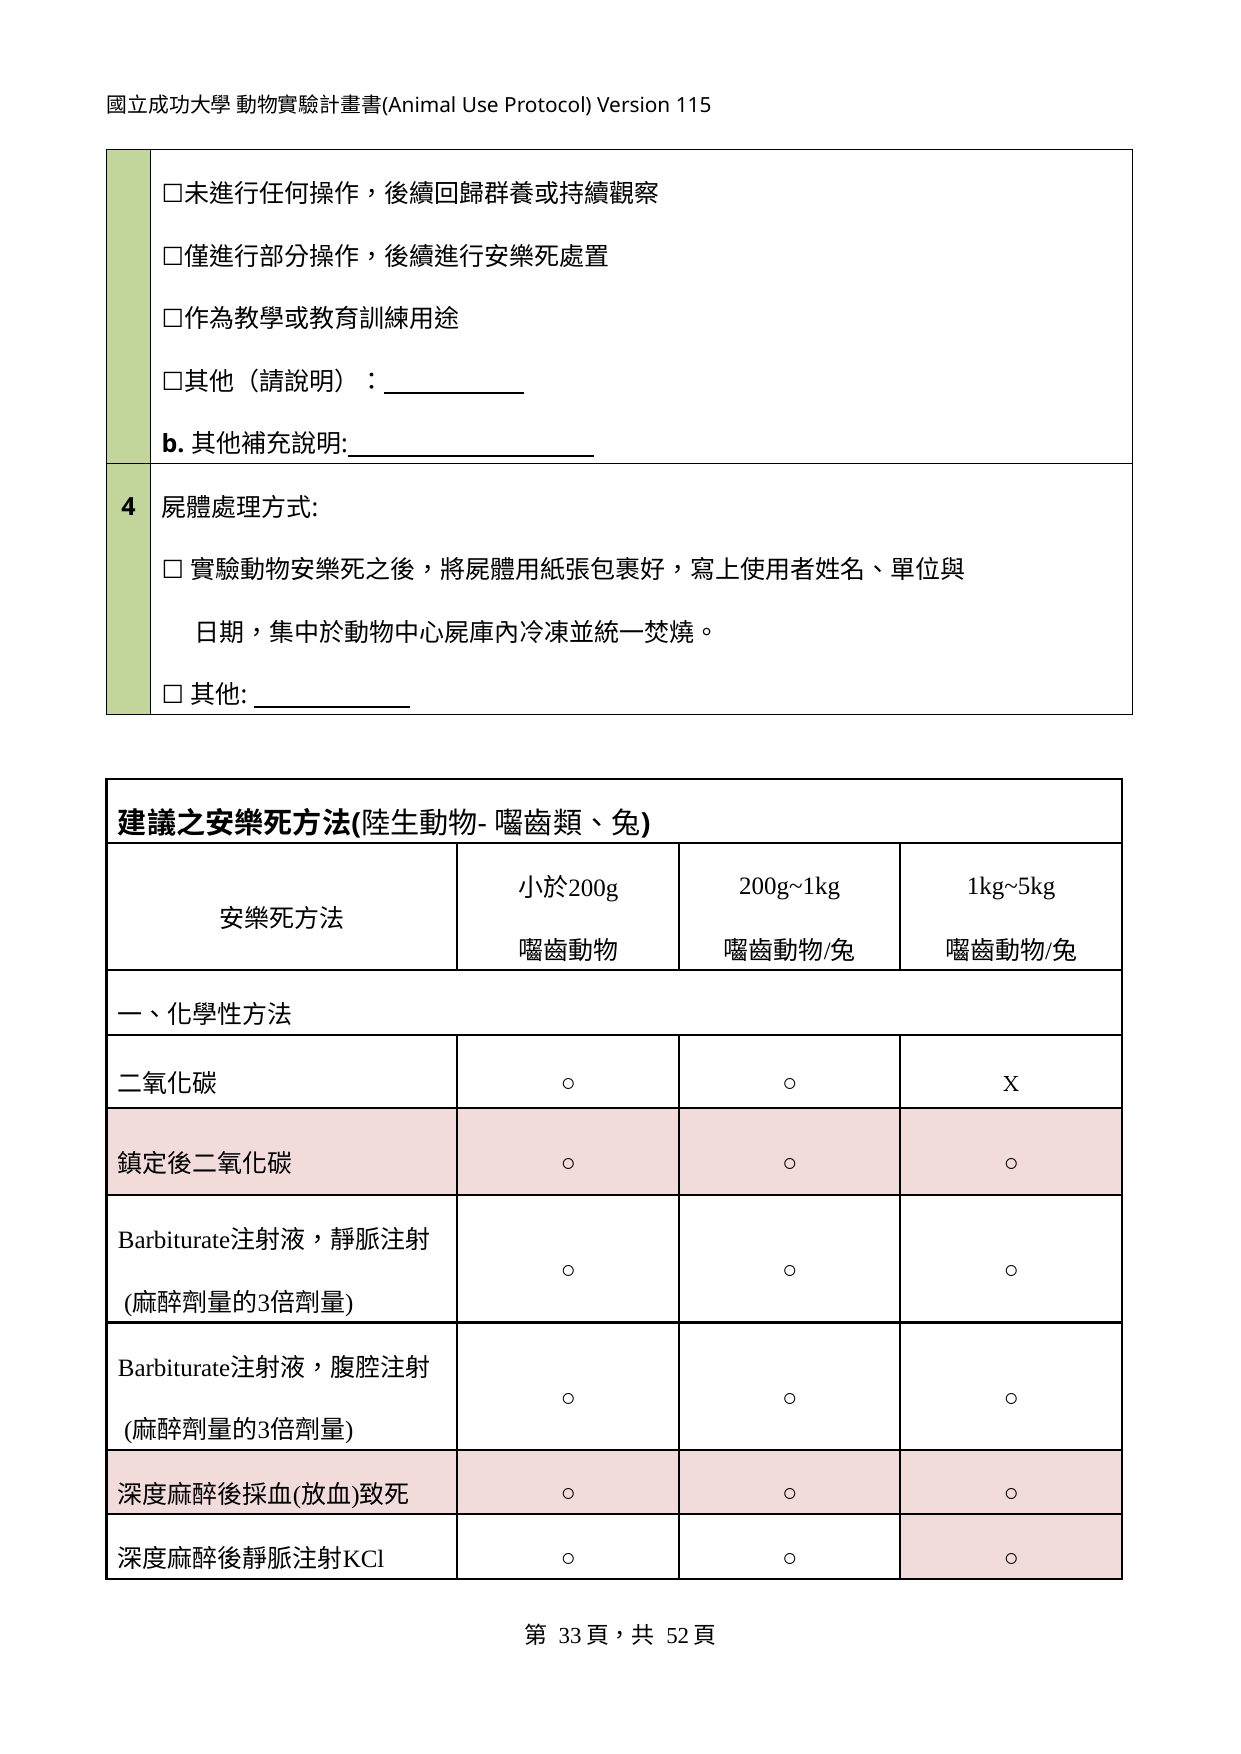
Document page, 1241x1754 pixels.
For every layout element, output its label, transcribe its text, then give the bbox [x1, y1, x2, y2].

table_cell ○ [901, 1109, 1121, 1194]
table_cell Ⅹ [901, 1036, 1121, 1107]
table_cell ○ [901, 1451, 1121, 1513]
table_cell 200g~1kg 囓齒動物/兔 [680, 844, 899, 969]
table_cell ○ [458, 1036, 678, 1107]
table_cell 深度麻醉後採血(放血)致死 [108, 1451, 456, 1513]
table_cell Barbiturate注射液，靜脈注射 (麻醉劑量的3倍劑量) [108, 1196, 456, 1321]
table_cell ○ [458, 1451, 678, 1513]
table_cell 二氧化碳 [108, 1036, 456, 1107]
table_cell ○ [458, 1515, 678, 1578]
table_cell ○ [680, 1109, 899, 1194]
table_cell 鎮定後二氧化碳 [108, 1109, 456, 1194]
table_cell 屍體處理方式: ☐ 實驗動物安樂死之後，將屍體用紙張包裹好，寫上使用者姓名、單位與 日期，集中於動物中心屍庫內冷凍並統一焚燒。 ☐ 其他: [151, 464, 1132, 714]
table_cell ○ [901, 1515, 1121, 1578]
table_cell ○ [680, 1451, 899, 1513]
table_cell ○ [458, 1196, 678, 1321]
table_cell Barbiturate注射液，腹腔注射 (麻醉劑量的3倍劑量) [108, 1324, 456, 1448]
table_cell 安樂死方法 [108, 844, 456, 969]
table_cell ○ [458, 1109, 678, 1194]
table_cell [107, 150, 150, 463]
table_cell ○ [680, 1036, 899, 1107]
table_cell ○ [458, 1324, 678, 1448]
table_cell ○ [901, 1196, 1121, 1321]
table_cell 小於200g 囓齒動物 [458, 844, 678, 969]
table_cell ☐未進行任何操作，後續回歸群養或持續觀察 ☐僅進行部分操作，後續進行安樂死處置 ☐作為教學或教育訓練用途 ☐其他（請說明）： b. 其他補充說明: [151, 150, 1132, 463]
table_cell 深度麻醉後靜脈注射KCl [108, 1515, 456, 1578]
table_cell ○ [901, 1324, 1121, 1448]
table_cell 1kg~5kg 囓齒動物/兔 [901, 844, 1121, 969]
table_cell 4 [107, 464, 150, 714]
table_header 建議之安樂死方法(陸生動物- 囓齒類、兔) [108, 780, 1121, 842]
table_cell 一、化學性方法 [108, 971, 1121, 1034]
table_cell ○ [680, 1196, 899, 1321]
table_cell ○ [680, 1515, 899, 1578]
table_cell ○ [680, 1324, 899, 1448]
